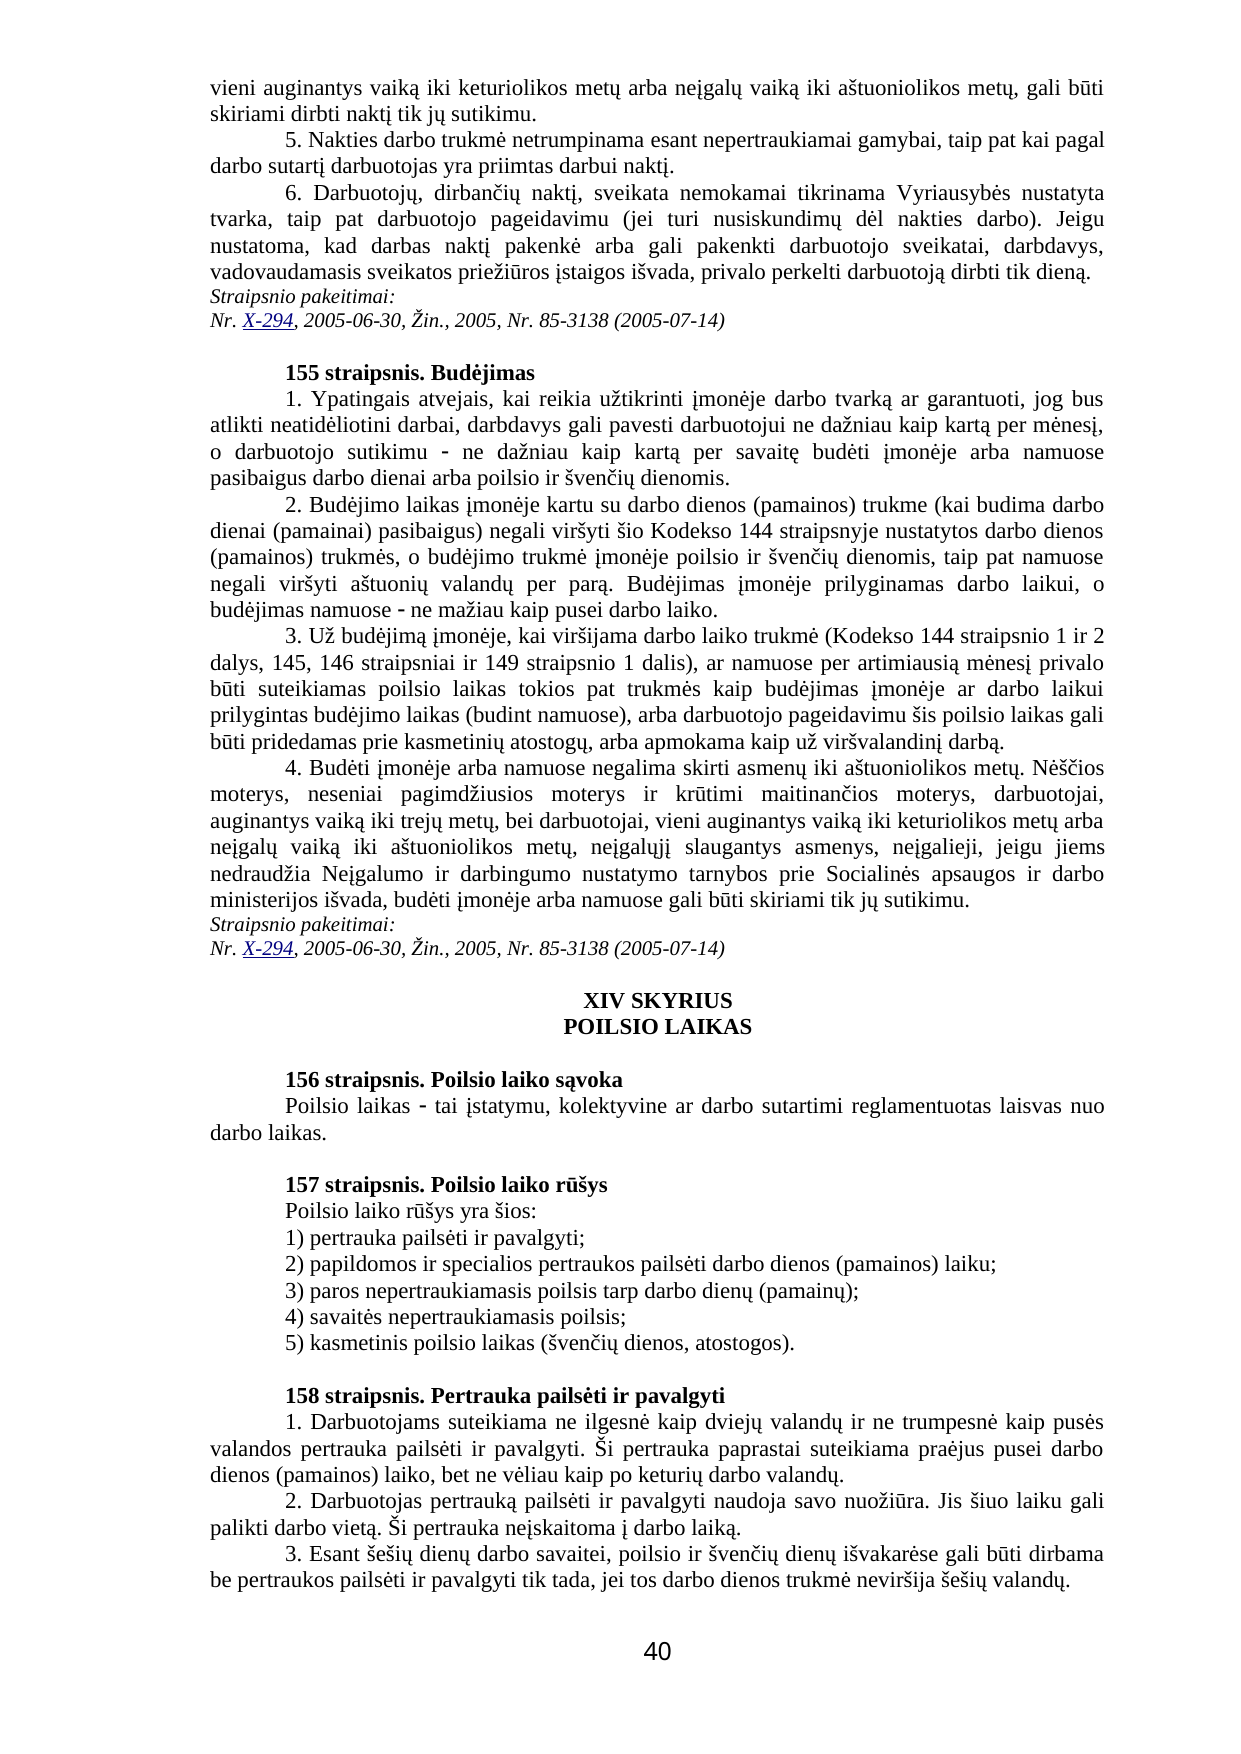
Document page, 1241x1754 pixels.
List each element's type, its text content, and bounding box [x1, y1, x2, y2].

text POILSIO LAIKAS [210, 1013, 1106, 1039]
text 1. Ypatingais atvejais, kai reikia užtikrinti įmonėje darbo tvarką ar garantuoti, jog bus atlikti neatidėliotini darbai, darbdavys gali pavesti darbuotojui ne dažniau kaip kartą per mėnesį, o darbuotojo sutikimu  ne dažniau kaip kartą per savaitę budėti įmonėje arba namuose pasibaigus darbo dienai arba poilsio ir švenčių dienomis. [210, 385, 1106, 491]
text XIV SKYRIUS [210, 987, 1106, 1013]
text 3. Už budėjimą įmonėje, kai viršijama darbo laiko trukmė (Kodekso 144 straipsnio 1 ir 2 dalys, 145, 146 straipsniai ir 149 straipsnio 1 dalis), ar namuose per artimiausią mėnesį privalo būti suteikiamas poilsio laikas tokios pat trukmės kaip budėjimas įmonėje ar darbo laikui prilygintas budėjimo laikas (budint namuose), arba darbuotojo pageidavimu šis poilsio laikas gali būti pridedamas prie kasmetinių atostogų, arba apmokama kaip už viršvalandinį darbą. [210, 622, 1106, 754]
text 158 straipsnis. Pertrauka pailsėti ir pavalgyti [210, 1382, 1106, 1408]
text 4) savaitės nepertraukiamasis poilsis; [210, 1303, 1106, 1329]
text Nr. X-294, 2005-06-30, Žin., 2005, Nr. 85-3138 (2005-07-14) [210, 936, 1106, 960]
text 6. Darbuotojų, dirbančių naktį, sveikata nemokamai tikrinama Vyriausybės nustatyta tvarka, taip pat darbuotojo pageidavimu (jei turi nusiskundimų dėl nakties darbo). Jeigu nustatoma, kad darbas naktį pakenkė arba gali pakenkti darbuotojo sveikatai, darbdavys, vadovaudamasis sveikatos priežiūros įstaigos išvada, privalo perkelti darbuotoją dirbti tik dieną. [210, 179, 1106, 284]
text Straipsnio pakeitimai: [210, 284, 1106, 308]
text Nr. X-294, 2005-06-30, Žin., 2005, Nr. 85-3138 (2005-07-14) [210, 308, 1106, 332]
text 2) papildomos ir specialios pertraukos pailsėti darbo dienos (pamainos) laiku; [210, 1250, 1106, 1277]
text 2. Darbuotojas pertrauką pailsėti ir pavalgyti naudoja savo nuožiūra. Jis šiuo laiku gali palikti darbo vietą. Ši pertrauka neįskaitoma į darbo laiką. [210, 1487, 1106, 1540]
text Poilsio laikas  tai įstatymu, kolektyvine ar darbo sutartimi reglamentuotas laisvas nuo darbo laikas. [210, 1092, 1106, 1145]
text 3. Esant šešių dienų darbo savaitei, poilsio ir švenčių dienų išvakarėse gali būti dirbama be pertraukos pailsėti ir pavalgyti tik tada, jei tos darbo dienos trukmė neviršija šešių valandų. [210, 1540, 1106, 1593]
text 5. Nakties darbo trukmė netrumpinama esant nepertraukiamai gamybai, taip pat kai pagal darbo sutartį darbuotojas yra priimtas darbui naktį. [210, 126, 1106, 179]
text 5) kasmetinis poilsio laikas (švenčių dienos, atostogos). [210, 1329, 1106, 1356]
text 156 straipsnis. Poilsio laiko sąvoka [210, 1066, 1106, 1092]
text 155 straipsnis. Budėjimas [210, 359, 1106, 385]
text vieni auginantys vaiką iki keturiolikos metų arba neįgalų vaiką iki aštuoniolikos metų, gali būti skiriami dirbti naktį tik jų sutikimu. [210, 73, 1106, 126]
text 4. Budėti įmonėje arba namuose negalima skirti asmenų iki aštuoniolikos metų. Nėščios moterys, neseniai pagimdžiusios moterys ir krūtimi maitinančios moterys, darbuotojai, auginantys vaiką iki trejų metų, bei darbuotojai, vieni auginantys vaiką iki keturiolikos metų arba neįgalų vaiką iki aštuoniolikos metų, neįgalųjį slaugantys asmenys, neįgalieji, jeigu jiems nedraudžia Neįgalumo ir darbingumo nustatymo tarnybos prie Socialinės apsaugos ir darbo ministerijos išvada, budėti įmonėje arba namuose gali būti skiriami tik jų sutikimu. [210, 754, 1106, 912]
text 1. Darbuotojams suteikiama ne ilgesnė kaip dviejų valandų ir ne trumpesnė kaip pusės valandos pertrauka pailsėti ir pavalgyti. Ši pertrauka paprastai suteikiama praėjus pusei darbo dienos (pamainos) laiko, bet ne vėliau kaip po keturių darbo valandų. [210, 1408, 1106, 1487]
text Straipsnio pakeitimai: [210, 912, 1106, 936]
text Poilsio laiko rūšys yra šios: [210, 1198, 1106, 1224]
text 157 straipsnis. Poilsio laiko rūšys [210, 1171, 1106, 1198]
text 1) pertrauka pailsėti ir pavalgyti; [210, 1224, 1106, 1250]
text 3) paros nepertraukiamasis poilsis tarp darbo dienų (pamainų); [210, 1277, 1106, 1303]
text 2. Budėjimo laikas įmonėje kartu su darbo dienos (pamainos) trukme (kai budima darbo dienai (pamainai) pasibaigus) negali viršyti šio Kodekso 144 straipsnyje nustatytos darbo dienos (pamainos) trukmės, o budėjimo trukmė įmonėje poilsio ir švenčių dienomis, taip pat namuose negali viršyti aštuonių valandų per parą. Budėjimas įmonėje prilyginamas darbo laikui, o budėjimas namuose  ne mažiau kaip pusei darbo laiko. [210, 491, 1106, 622]
